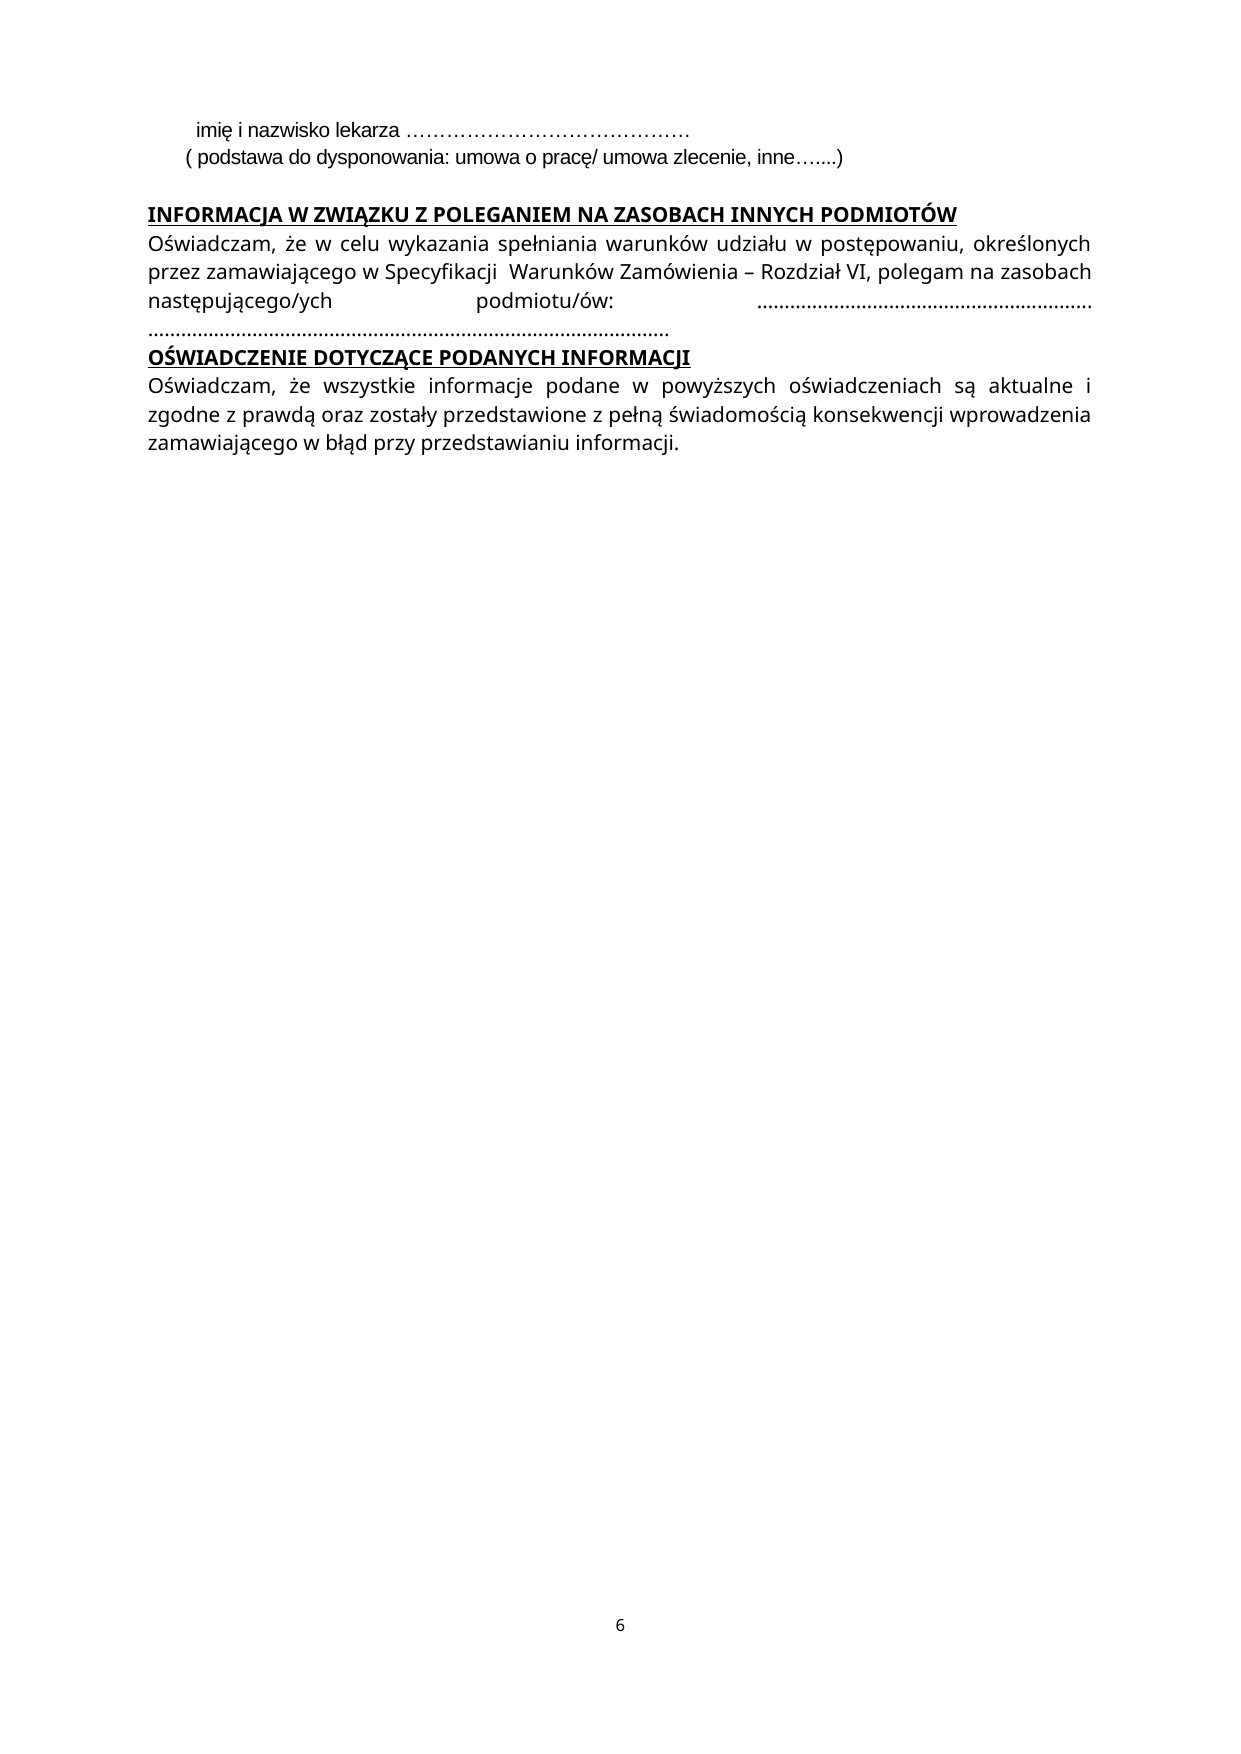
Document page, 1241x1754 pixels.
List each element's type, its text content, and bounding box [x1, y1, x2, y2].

text INFORMACJA W ZWIĄZKU Z POLEGANIEM NA ZASOBACH INNYCH PODMIOTÓW [148, 201, 1093, 229]
text OŚWIADCZENIE DOTYCZĄCE PODANYCH INFORMACJI [148, 343, 1093, 371]
text Oświadczam, że w celu wykazania spełniania warunków udziału w postępowaniu, określonych przez zamawiającego w Specyfikacji Warunków Zamówienia – Rozdział VI, polegam na zasobach następującego/ych podmiotu/ów: ……………………………………………….......………………………………………………………………………………….. [148, 229, 1093, 343]
text ( podstawa do dysponowania: umowa o pracę/ umowa zlecenie, inne…....) [148, 145, 1093, 169]
text imię i nazwisko lekarza …………………………………… [148, 118, 1093, 142]
text Oświadczam, że wszystkie informacje podane w powyższych oświadczeniach są aktualne i zgodne z prawdą oraz zostały przedstawione z pełną świadomością konsekwencji wprowadzenia zamawiającego w błąd przy przedstawianiu informacji. [148, 371, 1093, 457]
